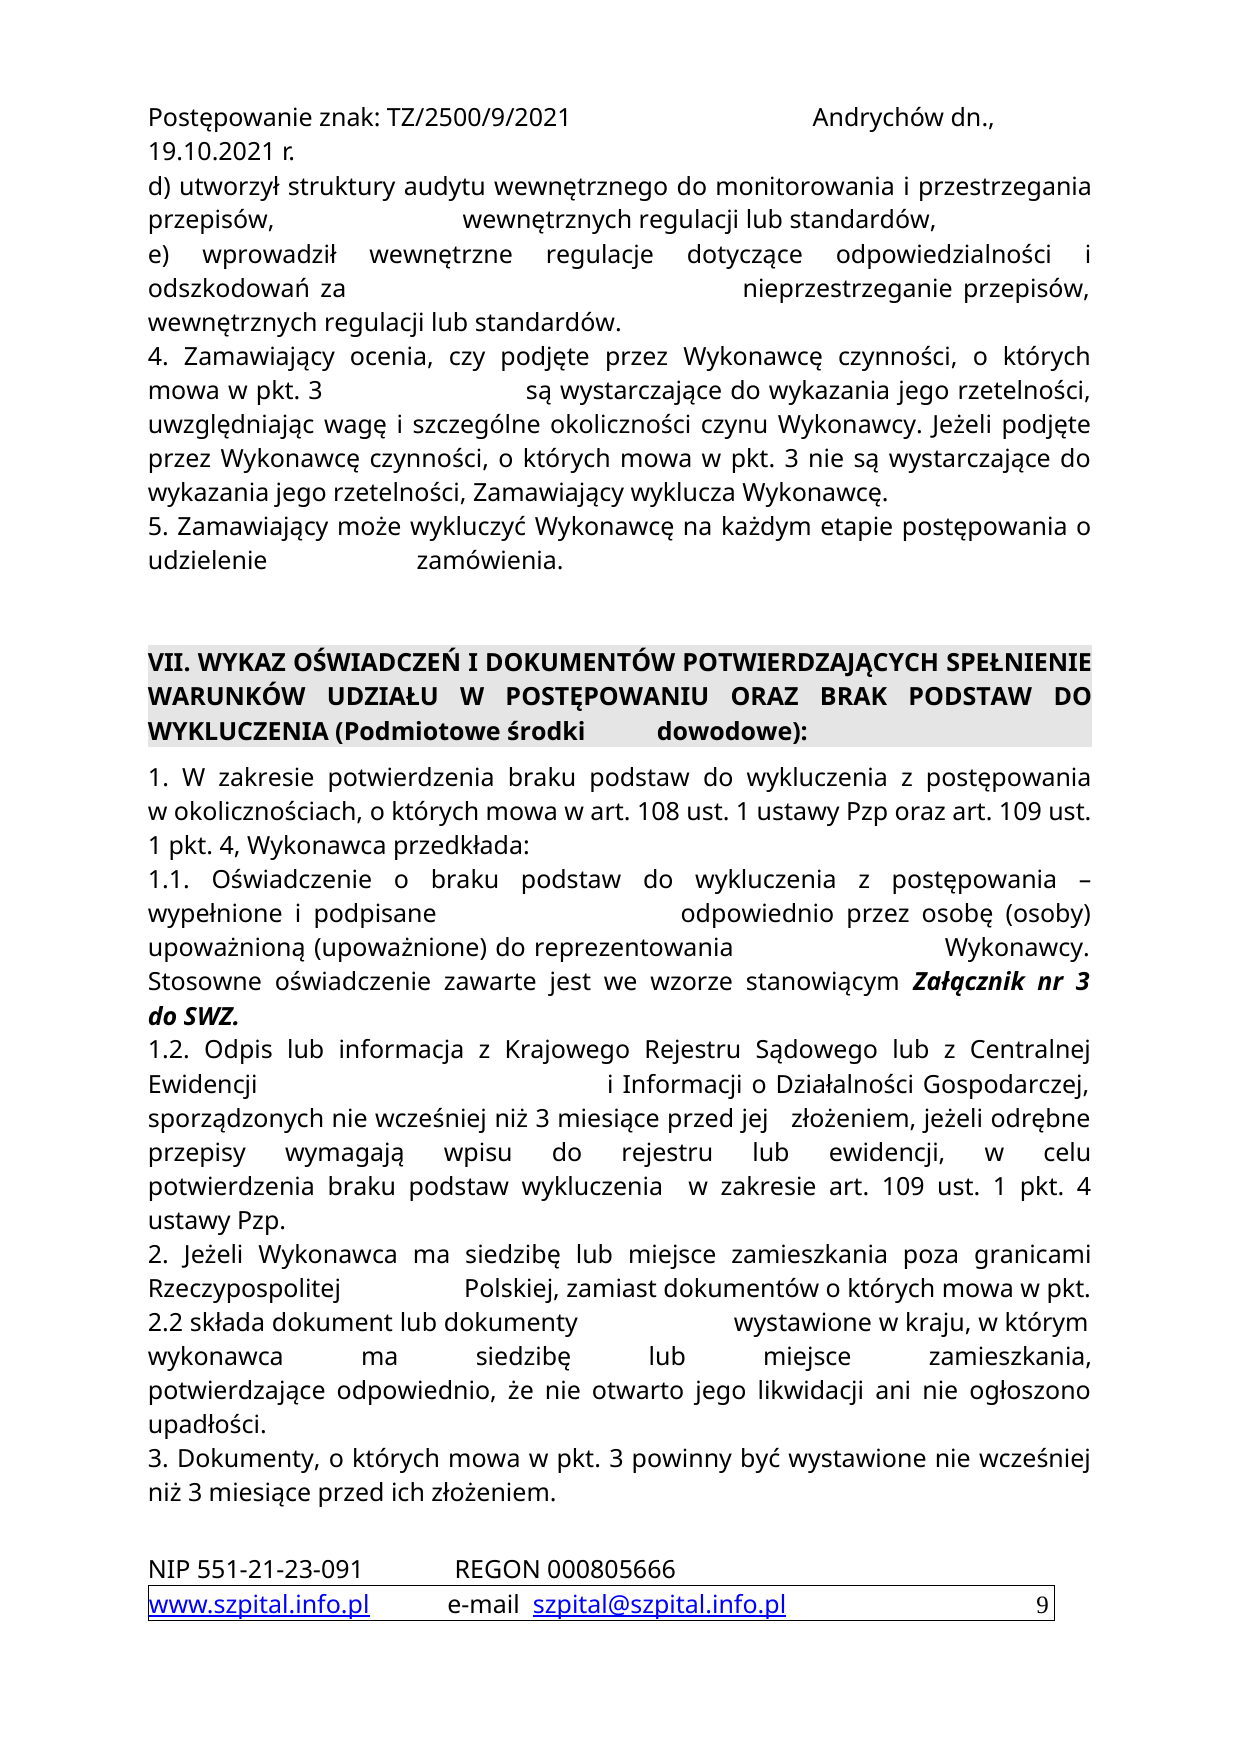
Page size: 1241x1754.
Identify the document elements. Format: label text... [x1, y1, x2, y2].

text 1.2. Odpis lub informacja z Krajowego Rejestru Sądowego lub z Centralnej Ewidencji i Informacji o Działalności Gospodarczej, sporządzonych nie wcześniej niż 3 miesiące przed jej złożeniem, jeżeli odrębne przepisy wymagają wpisu do rejestru lub ewidencji, w celu potwierdzenia braku podstaw wykluczenia w zakresie art. 109 ust. 1 pkt. 4 ustawy Pzp. [148, 1032, 1092, 1237]
text VII. WYKAZ OŚWIADCZEŃ I DOKUMENTÓW POTWIERDZAJĄCYCH SPEŁNIENIE WARUNKÓW UDZIAŁU W POSTĘPOWANIU ORAZ BRAK PODSTAW DO WYKLUCZENIA (Podmiotowe środki dowodowe): [148, 645, 1092, 747]
text 1. W zakresie potwierdzenia braku podstaw do wykluczenia z postępowania w okolicznościach, o których mowa w art. 108 ust. 1 ustawy Pzp oraz art. 109 ust. 1 pkt. 4, Wykonawca przedkłada: [148, 760, 1092, 862]
text 5. Zamawiający może wykluczyć Wykonawcę na każdym etapie postępowania o udzielenie zamówienia. [148, 509, 1092, 577]
text 4. Zamawiający ocenia, czy podjęte przez Wykonawcę czynności, o których mowa w pkt. 3 są wystarczające do wykazania jego rzetelności, uwzględniając wagę i szczególne okoliczności czynu Wykonawcy. Jeżeli podjęte przez Wykonawcę czynności, o których mowa w pkt. 3 nie są wystarczające do wykazania jego rzetelności, Zamawiający wyklucza Wykonawcę. [148, 338, 1092, 509]
text 2. Jeżeli Wykonawca ma siedzibę lub miejsce zamieszkania poza granicami Rzeczypospolitej Polskiej, zamiast dokumentów o których mowa w pkt. 2.2 składa dokument lub dokumenty wystawione w kraju, w którym wykonawca ma siedzibę lub miejsce zamieszkania, potwierdzające odpowiednio, że nie otwarto jego likwidacji ani nie ogłoszono upadłości. [148, 1237, 1092, 1441]
text 1.1. Oświadczenie o braku podstaw do wykluczenia z postępowania – wypełnione i podpisane odpowiednio przez osobę (osoby) upoważnioną (upoważnione) do reprezentowania Wykonawcy. Stosowne oświadczenie zawarte jest we wzorze stanowiącym Załącznik nr 3 do SWZ. [148, 862, 1092, 1032]
text d) utworzył struktury audytu wewnętrznego do monitorowania i przestrzegania przepisów, wewnętrznych regulacji lub standardów, [148, 168, 1092, 236]
text 3. Dokumenty, o których mowa w pkt. 3 powinny być wystawione nie wcześniej niż 3 miesiące przed ich złożeniem. [148, 1441, 1092, 1509]
text e) wprowadził wewnętrzne regulacje dotyczące odpowiedzialności i odszkodowań za nieprzestrzeganie przepisów, wewnętrznych regulacji lub standardów. [148, 236, 1092, 338]
